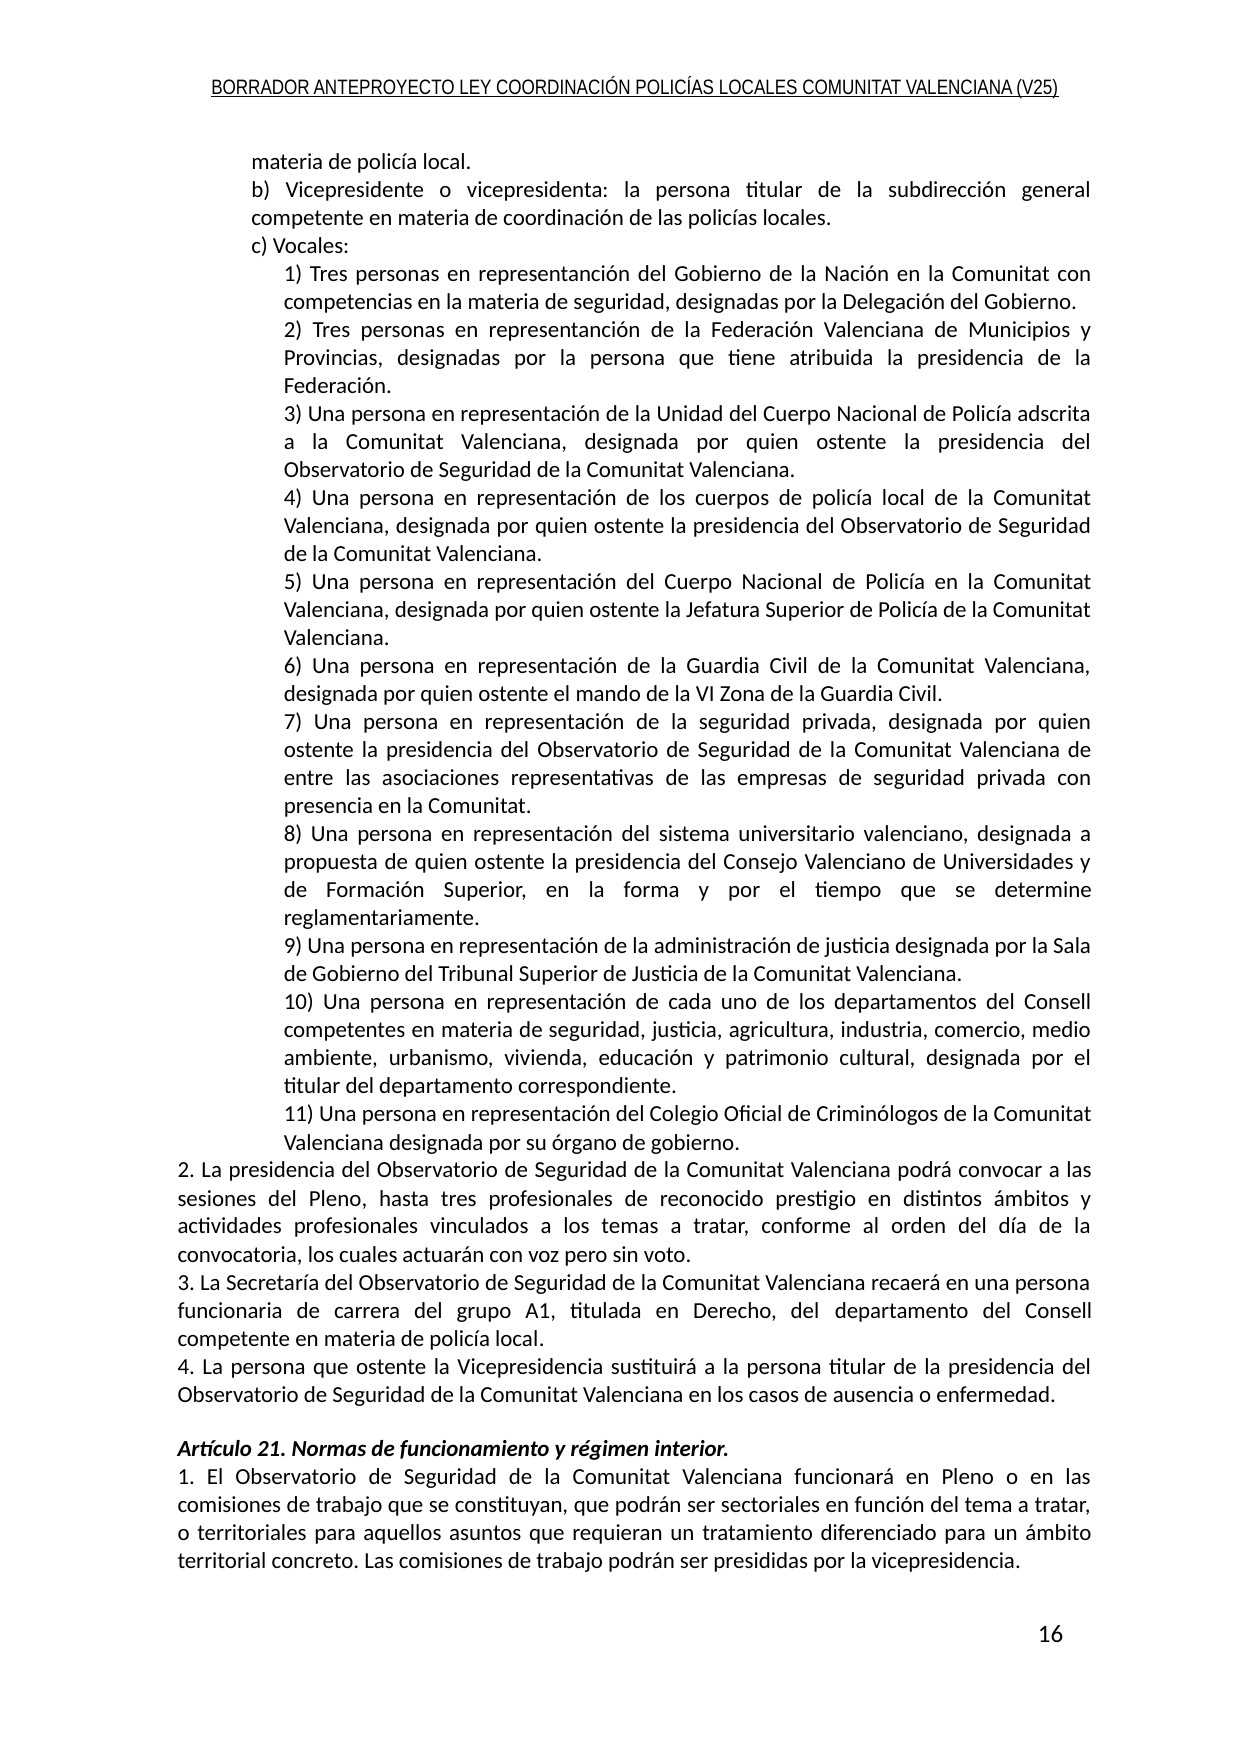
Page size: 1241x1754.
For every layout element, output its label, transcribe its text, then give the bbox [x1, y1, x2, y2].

text 1) Tres personas en representanción del Gobierno de la Nación en la Comunitat con competencias en la materia de seguridad, designadas por la Delegación del Gobierno. [283, 259, 1092, 315]
text 2. La presidencia del Observatorio de Seguridad de la Comunitat Valenciana podrá convocar a las sesiones del Pleno, hasta tres profesionales de reconocido prestigio en distintos ámbitos y actividades profesionales vinculados a los temas a tratar, conforme al orden del día de la convocatoria, los cuales actuarán con voz pero sin voto. [177, 1156, 1092, 1268]
text 4) Una persona en representación de los cuerpos de policía local de la Comunitat Valenciana, designada por quien ostente la presidencia del Observatorio de Seguridad de la Comunitat Valenciana. [283, 483, 1092, 567]
text 4. La persona que ostente la Vicepresidencia sustituirá a la persona titular de la presidencia del Observatorio de Seguridad de la Comunitat Valenciana en los casos de ausencia o enfermedad. [177, 1352, 1092, 1408]
text 5) Una persona en representación del Cuerpo Nacional de Policía en la Comunitat Valenciana, designada por quien ostente la Jefatura Superior de Policía de la Comunitat Valenciana. [283, 567, 1092, 651]
text 1. El Observatorio de Seguridad de la Comunitat Valenciana funcionará en Pleno o en las comisiones de trabajo que se constituyan, que podrán ser sectoriales en función del tema a tratar, o territoriales para aquellos asuntos que requieran un tratamiento diferenciado para un ámbito territorial concreto. Las comisiones de trabajo podrán ser presididas por la vicepresidencia. [177, 1462, 1092, 1574]
text 6) Una persona en representación de la Guardia Civil de la Comunitat Valenciana, designada por quien ostente el mando de la VI Zona de la Guardia Civil. [283, 651, 1092, 707]
text 11) Una persona en representación del Colegio Oficial de Criminólogos de la Comunitat Valenciana designada por su órgano de gobierno. [283, 1099, 1092, 1156]
text c) Vocales: [251, 231, 1092, 259]
text 3. La Secretaría del Observatorio de Seguridad de la Comunitat Valenciana recaerá en una persona funcionaria de carrera del grupo A1, titulada en Derecho, del departamento del Consell competente en materia de policía local. [177, 1268, 1092, 1352]
text 9) Una persona en representación de la administración de justicia designada por la Sala de Gobierno del Tribunal Superior de Justicia de la Comunitat Valenciana. [283, 931, 1092, 987]
text 7) Una persona en representación de la seguridad privada, designada por quien ostente la presidencia del Observatorio de Seguridad de la Comunitat Valenciana de entre las asociaciones representativas de las empresas de seguridad privada con presencia en la Comunitat. [283, 707, 1092, 819]
text 2) Tres personas en representanción de la Federación Valenciana de Municipios y Provincias, designadas por la persona que tiene atribuida la presidencia de la Federación. [283, 315, 1092, 399]
text b) Vicepresidente o vicepresidenta: la persona titular de la subdirección general competente en materia de coordinación de las policías locales. [251, 175, 1092, 231]
subtitle Artículo 21. Normas de funcionamiento y régimen interior. [177, 1434, 1092, 1462]
text 8) Una persona en representación del sistema universitario valenciano, designada a propuesta de quien ostente la presidencia del Consejo Valenciano de Universidades y de Formación Superior, en la forma y por el tiempo que se determine reglamentariamente. [283, 819, 1092, 931]
text 3) Una persona en representación de la Unidad del Cuerpo Nacional de Policía adscrita a la Comunitat Valenciana, designada por quien ostente la presidencia del Observatorio de Seguridad de la Comunitat Valenciana. [283, 399, 1092, 483]
text materia de policía local. [251, 147, 1092, 175]
text 10) Una persona en representación de cada uno de los departamentos del Consell competentes en materia de seguridad, justicia, agricultura, industria, comercio, medio ambiente, urbanismo, vivienda, educación y patrimonio cultural, designada por el titular del departamento correspondiente. [283, 987, 1092, 1099]
